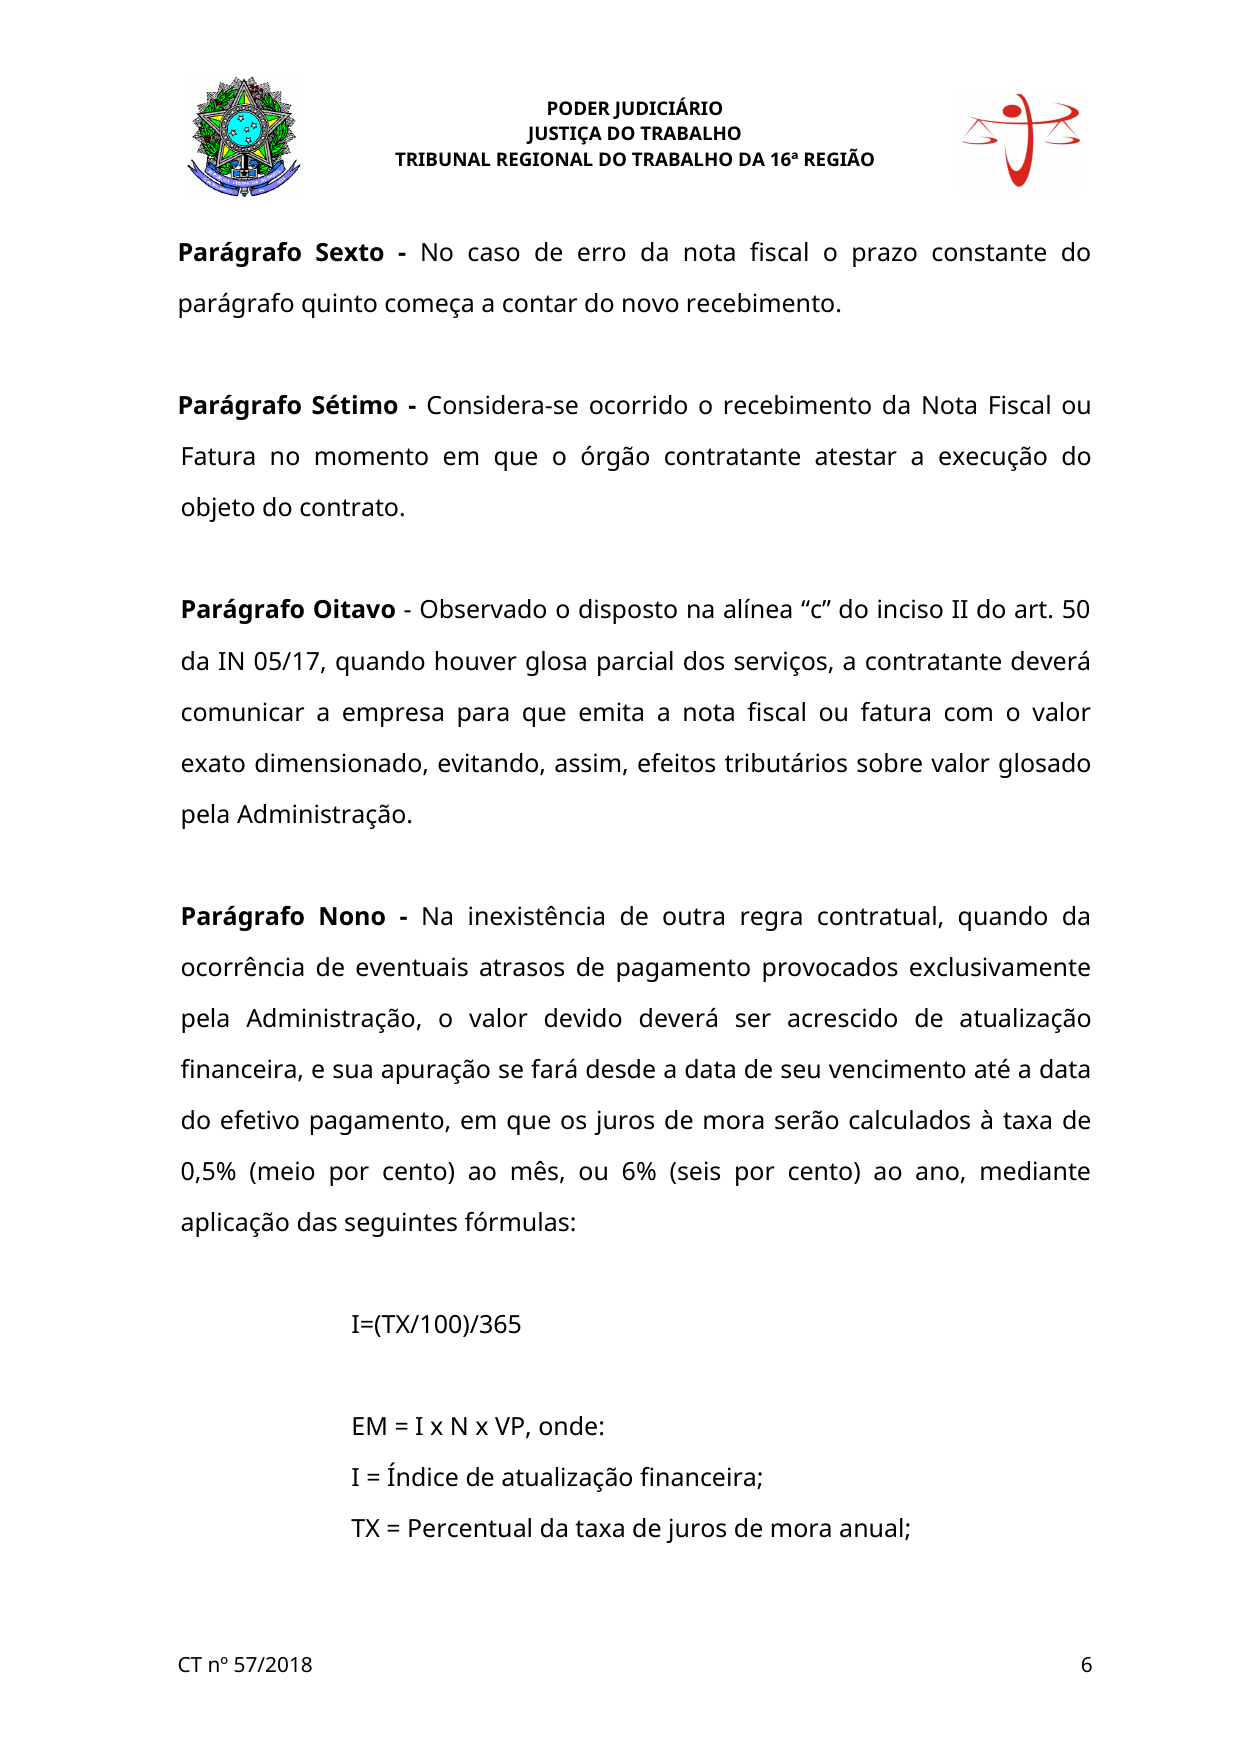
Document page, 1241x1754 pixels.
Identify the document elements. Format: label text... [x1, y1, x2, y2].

text Parágrafo Oitavo - Observado o disposto na alínea “c” do inciso II do art. 50 da IN 05/17, quando houver glosa parcial dos serviços, a contratante deverá comunicar a empresa para que emita a nota fiscal ou fatura com o valor exato dimensionado, evitando, assim, efeitos tributários sobre valor glosado pela Administração. [180, 592, 1092, 830]
text Parágrafo Sétimo - Considera-se ocorrido o recebimento da Nota Fiscal ou Fatura no momento em que o órgão contratante atestar a execução do objeto do contrato. [177, 388, 1092, 524]
picture [956, 89, 1085, 194]
text I = Índice de atualização financeira; [241, 1460, 1092, 1494]
text Parágrafo Nono - Na inexistência de outra regra contratual, quando da ocorrência de eventuais atrasos de pagamento provocados exclusivamente pela Administração, o valor devido deverá ser acrescido de atualização financeira, e sua apuração se fará desde a data de seu vencimento até a data do efetivo pagamento, em que os juros de mora serão calculados à taxa de 0,5% (meio por cento) ao mês, ou 6% (seis por cento) ao ano, mediante aplicação das seguintes fórmulas: [180, 898, 1092, 1239]
text EM = I x N x VP, onde: [241, 1409, 1092, 1443]
text TX = Percentual da taxa de juros de mora anual; [241, 1511, 1092, 1545]
text Parágrafo Sexto - No caso de erro da nota fiscal o prazo constante do parágrafo quinto começa a contar do novo recebimento. [177, 235, 1092, 320]
text I=(TX/100)/365 [241, 1307, 1092, 1341]
